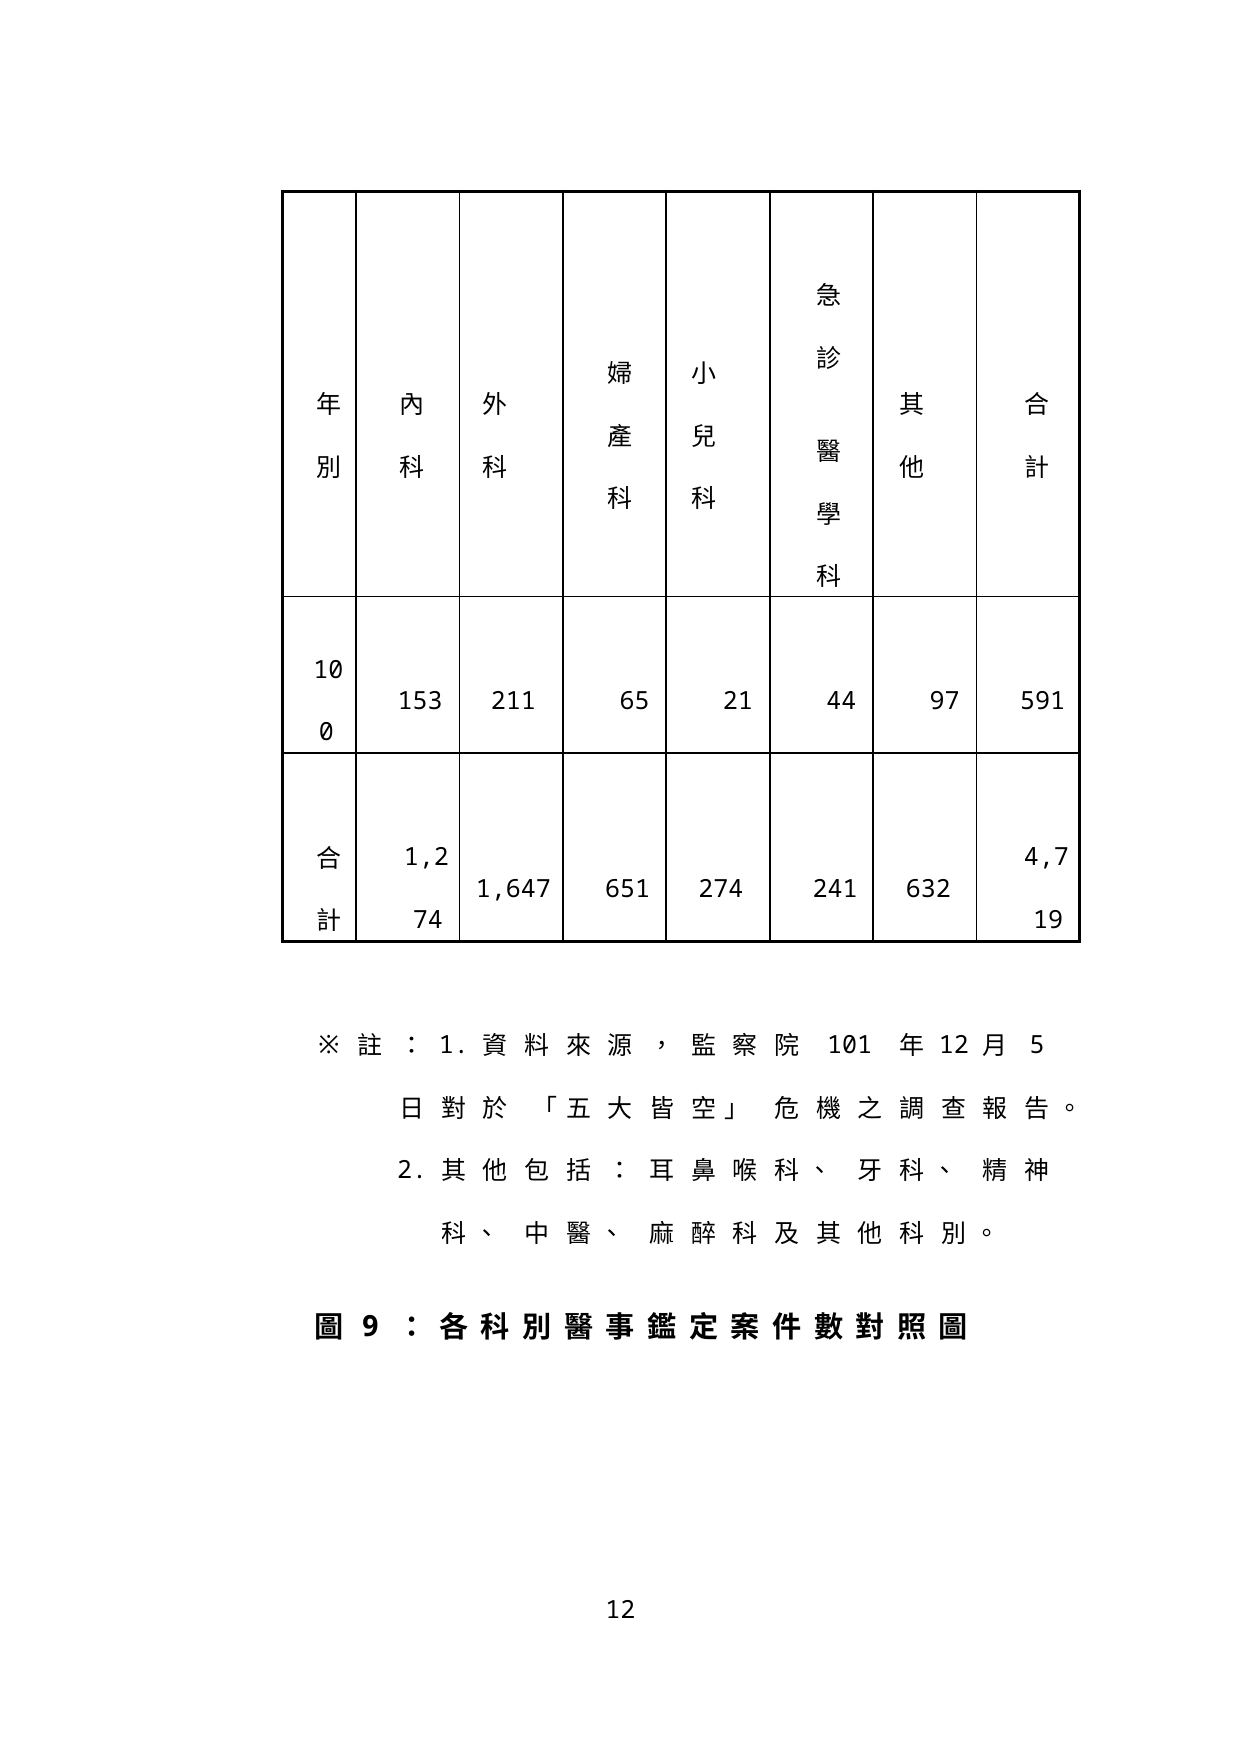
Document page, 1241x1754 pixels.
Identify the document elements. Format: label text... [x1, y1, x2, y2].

table_cell 97 [874, 597, 976, 752]
table_cell 合計 [284, 754, 355, 939]
table_header 合計 [977, 193, 1078, 596]
table_cell 651 [564, 754, 665, 939]
table_header 年別 [284, 193, 355, 596]
table_cell 4,719 [977, 754, 1078, 939]
text 圖9：各科別醫事鑑定案件數對照圖 [270, 1252, 1058, 1377]
text 2.其他包括：耳鼻喉科、牙科、精神科、中醫、麻醉科及其他科別。 [350, 1127, 1058, 1252]
table_cell 65 [564, 597, 665, 752]
table_cell 100 [284, 597, 355, 752]
table_cell 44 [771, 597, 872, 752]
table_cell 591 [977, 597, 1078, 752]
table_cell 241 [771, 754, 872, 939]
text ※註：1.資料來源，監察院101年12月5日對於「五大皆空」危機之調查報告。 [271, 1002, 1058, 1127]
table_cell 1,274 [357, 754, 459, 939]
table_header 外科 [460, 193, 562, 596]
table_cell 632 [874, 754, 976, 939]
table_header 急診 醫學科 [771, 193, 872, 596]
table_header 婦產科 [564, 193, 665, 596]
table_header 其他 [874, 193, 976, 596]
table_cell 211 [460, 597, 562, 752]
table_cell 274 [667, 754, 769, 939]
table_cell 1,647 [460, 754, 562, 939]
table_cell 21 [667, 597, 769, 752]
table_header 內科 [357, 193, 459, 596]
table_header 小兒科 [667, 193, 769, 596]
table_cell 153 [357, 597, 459, 752]
